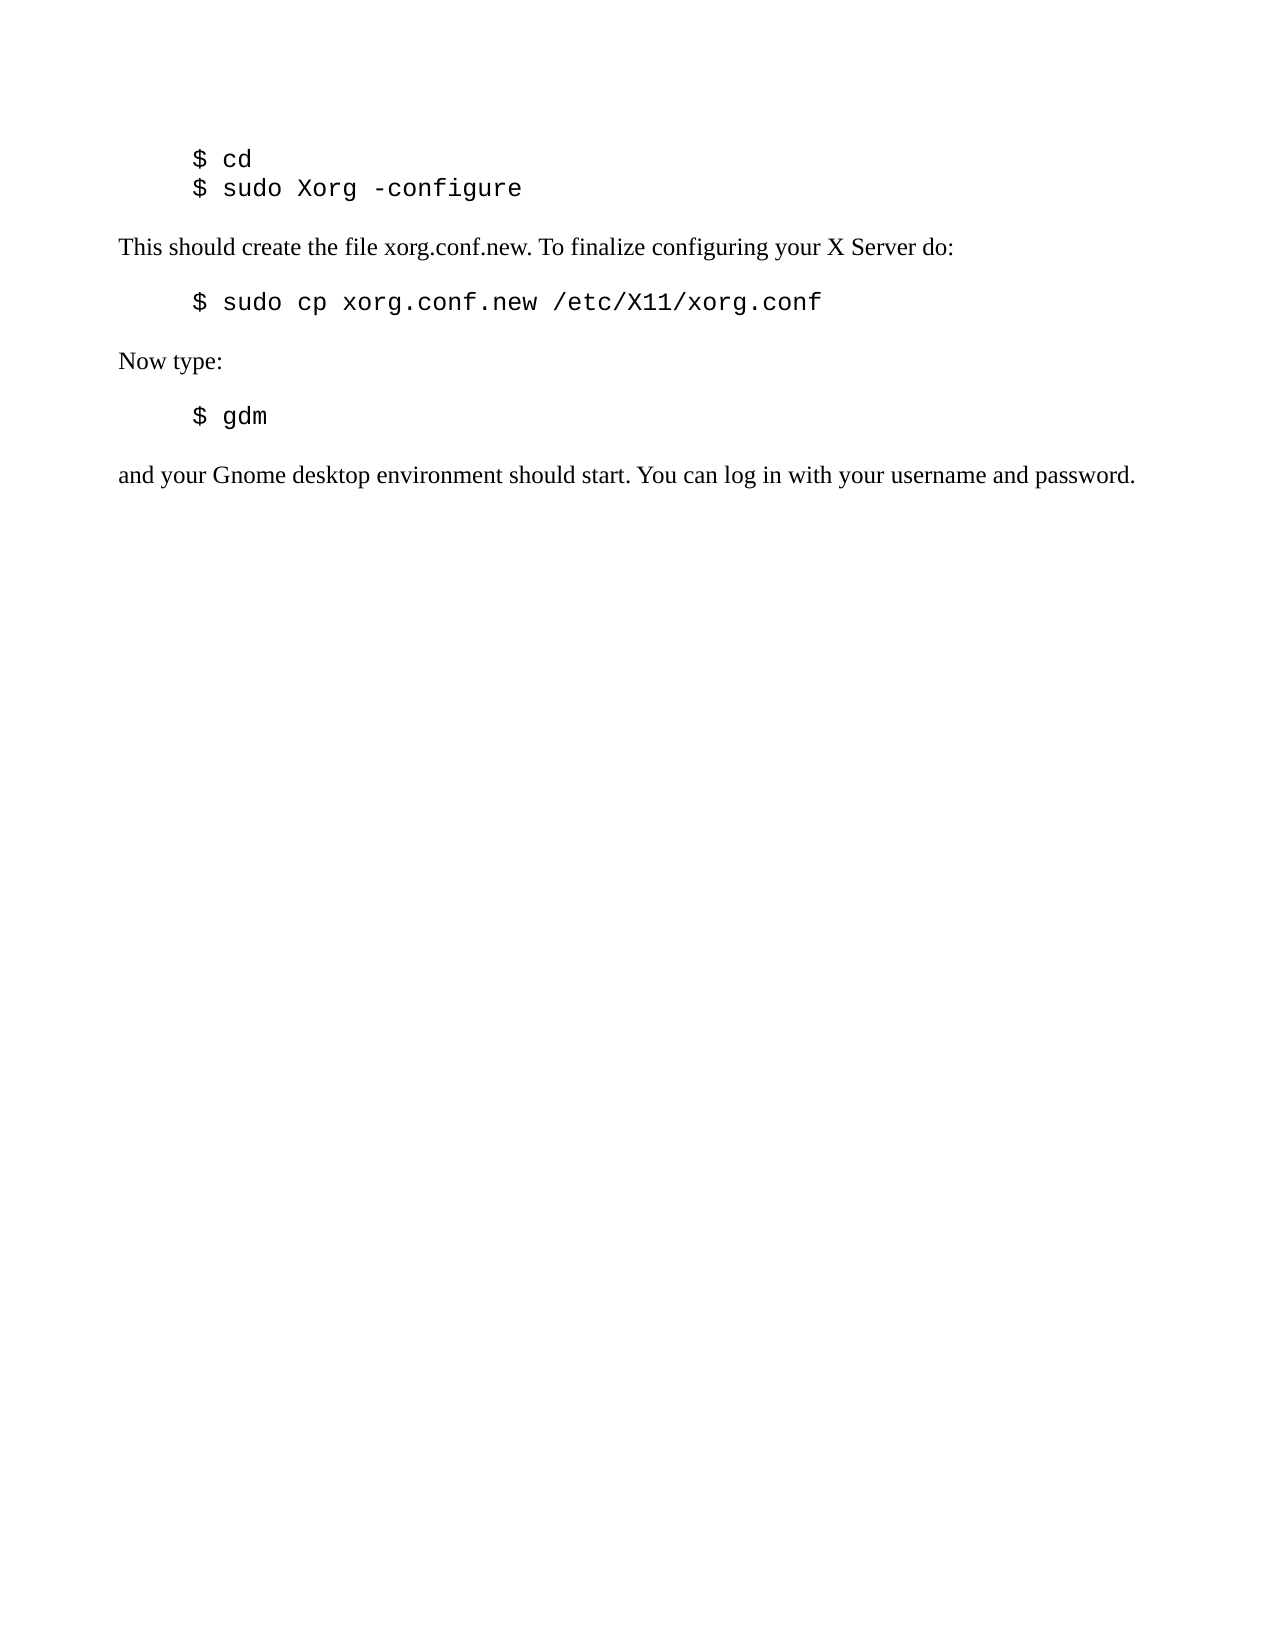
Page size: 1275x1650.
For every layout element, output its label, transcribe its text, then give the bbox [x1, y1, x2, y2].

text $ sudo Xorg -configure [118, 175, 1157, 203]
text $ gdm [118, 403, 1157, 432]
text $ sudo cp xorg.conf.new /etc/X11/xorg.conf [118, 289, 1157, 318]
text and your Gnome desktop environment should start. You can log in with your username and password. [118, 461, 1157, 489]
text This should create the file xorg.conf.new. To finalize configuring your X Server do: [118, 232, 1157, 261]
text Now type: [118, 346, 1157, 375]
text $ cd [118, 147, 1157, 175]
